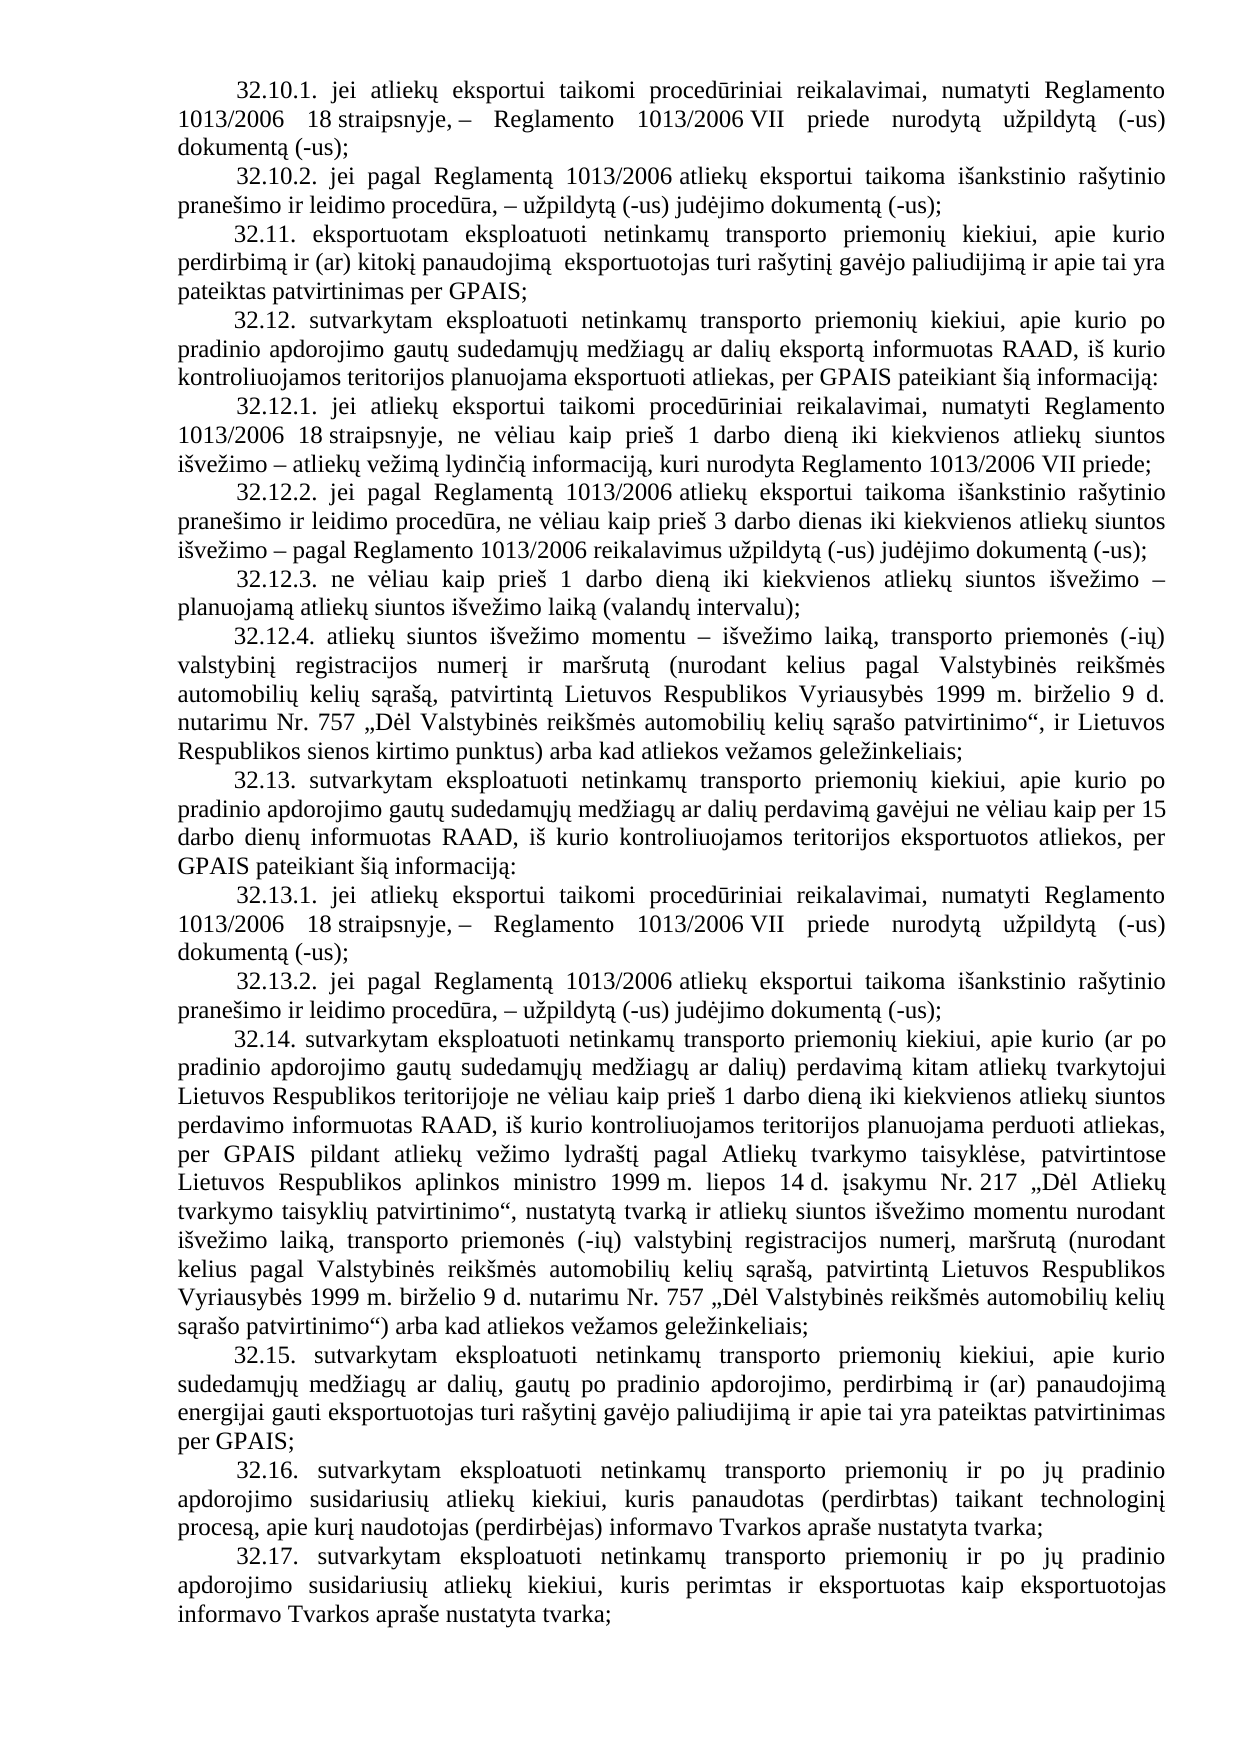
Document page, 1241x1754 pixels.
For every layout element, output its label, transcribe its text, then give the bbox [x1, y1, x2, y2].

text 32.13. sutvarkytam eksploatuoti netinkamų transporto priemonių kiekiui, apie kurio po pradinio apdorojimo gautų sudedamųjų medžiagų ar dalių perdavimą gavėjui ne vėliau kaip per 15 darbo dienų informuotas RAAD, iš kurio kontroliuojamos teritorijos eksportuotos atliekos, per GPAIS pateikiant šią informaciją: [177, 765, 1166, 880]
text 32.12.2. jei pagal Reglamentą 1013/2006 atliekų eksportui taikoma išankstinio rašytinio pranešimo ir leidimo procedūra, ne vėliau kaip prieš 3 darbo dienas iki kiekvienos atliekų siuntos išvežimo – pagal Reglamento 1013/2006 reikalavimus užpildytą (-us) judėjimo dokumentą (-us); [177, 477, 1166, 564]
text 32.12.1. jei atliekų eksportui taikomi procedūriniai reikalavimai, numatyti Reglamento 1013/2006 18 straipsnyje, ne vėliau kaip prieš 1 darbo dieną iki kiekvienos atliekų siuntos išvežimo – atliekų vežimą lydinčią informaciją, kuri nurodyta Reglamento 1013/2006 VII priede; [177, 391, 1166, 477]
text 32.14. sutvarkytam eksploatuoti netinkamų transporto priemonių kiekiui, apie kurio (ar po pradinio apdorojimo gautų sudedamųjų medžiagų ar dalių) perdavimą kitam atliekų tvarkytojui Lietuvos Respublikos teritorijoje ne vėliau kaip prieš 1 darbo dieną iki kiekvienos atliekų siuntos perdavimo informuotas RAAD, iš kurio kontroliuojamos teritorijos planuojama perduoti atliekas, per GPAIS pildant atliekų vežimo lydraštį pagal Atliekų tvarkymo taisyklėse, patvirtintose Lietuvos Respublikos aplinkos ministro 1999 m. liepos 14 d. įsakymu Nr. 217 „Dėl Atliekų tvarkymo taisyklių patvirtinimo“, nustatytą tvarką ir atliekų siuntos išvežimo momentu nurodant išvežimo laiką, transporto priemonės (-ių) valstybinį registracijos numerį, maršrutą (nurodant kelius pagal Valstybinės reikšmės automobilių kelių sąrašą, patvirtintą Lietuvos Respublikos Vyriausybės 1999 m. birželio 9 d. nutarimu Nr. 757 „Dėl Valstybinės reikšmės automobilių kelių sąrašo patvirtinimo“) arba kad atliekos vežamos geležinkeliais; [177, 1024, 1166, 1340]
text 32.13.1. jei atliekų eksportui taikomi procedūriniai reikalavimai, numatyti Reglamento 1013/2006 18 straipsnyje, – Reglamento 1013/2006 VII priede nurodytą užpildytą (-us) dokumentą (-us); [177, 880, 1166, 966]
text 32.10.1. jei atliekų eksportui taikomi procedūriniai reikalavimai, numatyti Reglamento 1013/2006 18 straipsnyje, – Reglamento 1013/2006 VII priede nurodytą užpildytą (-us) dokumentą (-us); [177, 75, 1166, 161]
text 32.11. eksportuotam eksploatuoti netinkamų transporto priemonių kiekiui, apie kurio perdirbimą ir (ar) kitokį panaudojimą eksportuotojas turi rašytinį gavėjo paliudijimą ir apie tai yra pateiktas patvirtinimas per GPAIS; [177, 219, 1166, 305]
text 32.12.4. atliekų siuntos išvežimo momentu – išvežimo laiką, transporto priemonės (-ių) valstybinį registracijos numerį ir maršrutą (nurodant kelius pagal Valstybinės reikšmės automobilių kelių sąrašą, patvirtintą Lietuvos Respublikos Vyriausybės 1999 m. birželio 9 d. nutarimu Nr. 757 „Dėl Valstybinės reikšmės automobilių kelių sąrašo patvirtinimo“, ir Lietuvos Respublikos sienos kirtimo punktus) arba kad atliekos vežamos geležinkeliais; [177, 621, 1166, 765]
text 32.12. sutvarkytam eksploatuoti netinkamų transporto priemonių kiekiui, apie kurio po pradinio apdorojimo gautų sudedamųjų medžiagų ar dalių eksportą informuotas RAAD, iš kurio kontroliuojamos teritorijos planuojama eksportuoti atliekas, per GPAIS pateikiant šią informaciją: [177, 305, 1166, 391]
text 32.12.3. ne vėliau kaip prieš 1 darbo dieną iki kiekvienos atliekų siuntos išvežimo –planuojamą atliekų siuntos išvežimo laiką (valandų intervalu); [177, 564, 1166, 621]
text 32.10.2. jei pagal Reglamentą 1013/2006 atliekų eksportui taikoma išankstinio rašytinio pranešimo ir leidimo procedūra, – užpildytą (-us) judėjimo dokumentą (-us); [177, 161, 1166, 219]
text 32.15. sutvarkytam eksploatuoti netinkamų transporto priemonių kiekiui, apie kurio sudedamųjų medžiagų ar dalių, gautų po pradinio apdorojimo, perdirbimą ir (ar) panaudojimą energijai gauti eksportuotojas turi rašytinį gavėjo paliudijimą ir apie tai yra pateiktas patvirtinimas per GPAIS; [177, 1340, 1166, 1455]
text 32.17. sutvarkytam eksploatuoti netinkamų transporto priemonių ir po jų pradinio apdorojimo susidariusių atliekų kiekiui, kuris perimtas ir eksportuotas kaip eksportuotojas informavo Tvarkos apraše nustatyta tvarka; [177, 1541, 1166, 1627]
text 32.16. sutvarkytam eksploatuoti netinkamų transporto priemonių ir po jų pradinio apdorojimo susidariusių atliekų kiekiui, kuris panaudotas (perdirbtas) taikant technologinį procesą, apie kurį naudotojas (perdirbėjas) informavo Tvarkos apraše nustatyta tvarka; [177, 1455, 1166, 1541]
text 32.13.2. jei pagal Reglamentą 1013/2006 atliekų eksportui taikoma išankstinio rašytinio pranešimo ir leidimo procedūra, – užpildytą (-us) judėjimo dokumentą (-us); [177, 966, 1166, 1024]
